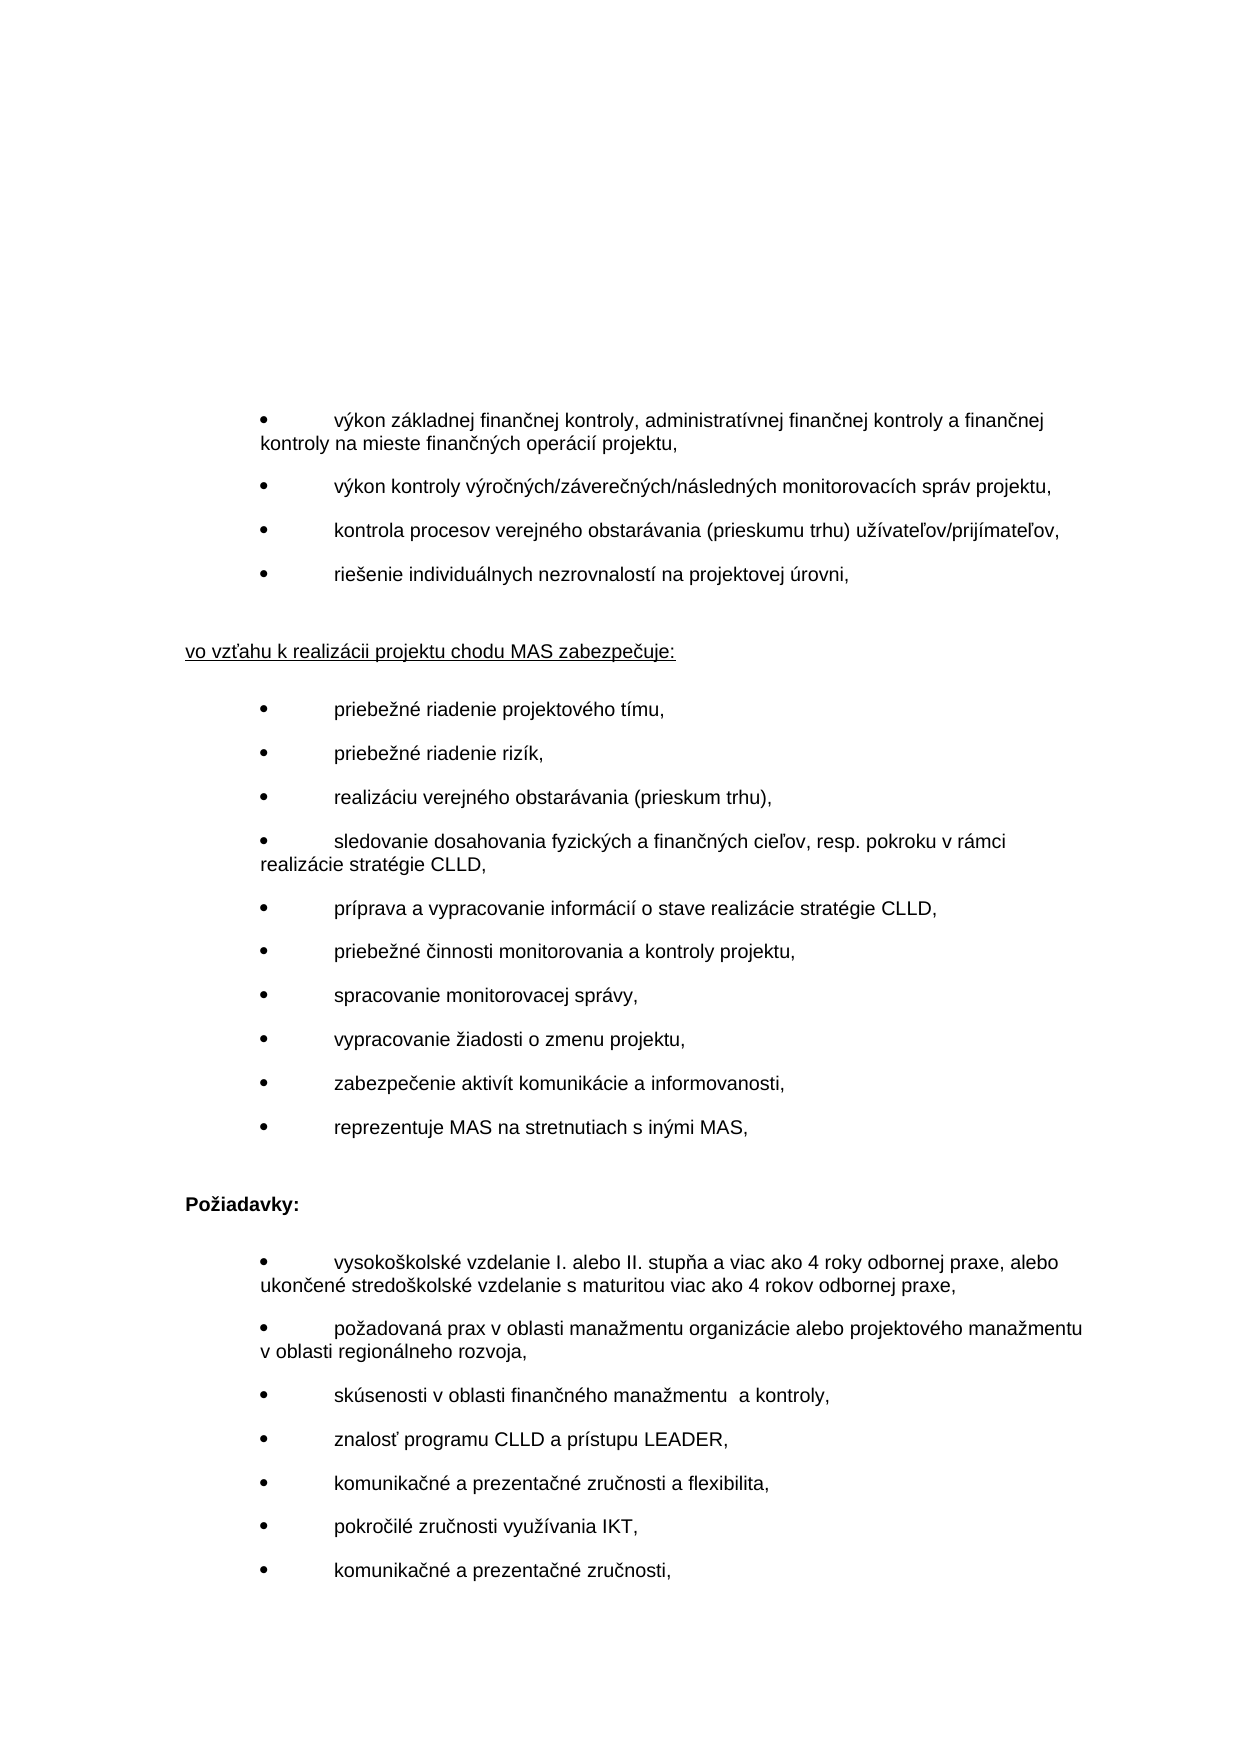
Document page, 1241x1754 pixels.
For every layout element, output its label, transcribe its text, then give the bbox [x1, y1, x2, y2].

list vypracovanie žiadosti o zmenu projektu, [260, 1028, 1093, 1051]
list reprezentuje MAS na stretnutiach s inými MAS, [260, 1116, 1093, 1139]
list priebežné riadenie projektového tímu, [260, 698, 1093, 721]
list znalosť programu CLLD a prístupu LEADER, [260, 1428, 1093, 1451]
list vysokoškolské vzdelanie I. alebo II. stupňa a viac ako 4 roky odbornej praxe, alebo ukončené stredoškolské vzdelanie s maturitou viac ako 4 rokov odbornej praxe, [260, 1251, 1093, 1296]
list spracovanie monitorovacej správy, [260, 984, 1093, 1007]
list kontrola procesov verejného obstarávania (prieskumu trhu) užívateľov/prijímateľov, [260, 519, 1093, 542]
text vo vzťahu k realizácii projektu chodu MAS zabezpečuje: [185, 640, 1093, 663]
text Požiadavky: [185, 1193, 1093, 1215]
list komunikačné a prezentačné zručnosti a flexibilita, [260, 1472, 1093, 1494]
list výkon kontroly výročných/záverečných/následných monitorovacích správ projektu, [260, 475, 1093, 498]
list príprava a vypracovanie informácií o stave realizácie stratégie CLLD, [260, 896, 1093, 919]
list riešenie individuálnych nezrovnalostí na projektovej úrovni, [260, 563, 1093, 586]
list komunikačné a prezentačné zručnosti, [260, 1559, 1093, 1582]
list priebežné činnosti monitorovania a kontroly projektu, [260, 940, 1093, 963]
list skúsenosti v oblasti finančného manažmentu a kontroly, [260, 1384, 1093, 1407]
list realizáciu verejného obstarávania (prieskum trhu), [260, 786, 1093, 809]
list pokročilé zručnosti využívania IKT, [260, 1515, 1093, 1538]
list požadovaná prax v oblasti manažmentu organizácie alebo projektového manažmentu v oblasti regionálneho rozvoja, [260, 1317, 1093, 1363]
list výkon základnej finančnej kontroly, administratívnej finančnej kontroly a finančnej kontroly na mieste finančných operácií projektu, [260, 409, 1093, 454]
list zabezpečenie aktivít komunikácie a informovanosti, [260, 1072, 1093, 1095]
list priebežné riadenie rizík, [260, 742, 1093, 765]
list sledovanie dosahovania fyzických a finančných cieľov, resp. pokroku v rámci realizácie stratégie CLLD, [260, 830, 1093, 876]
